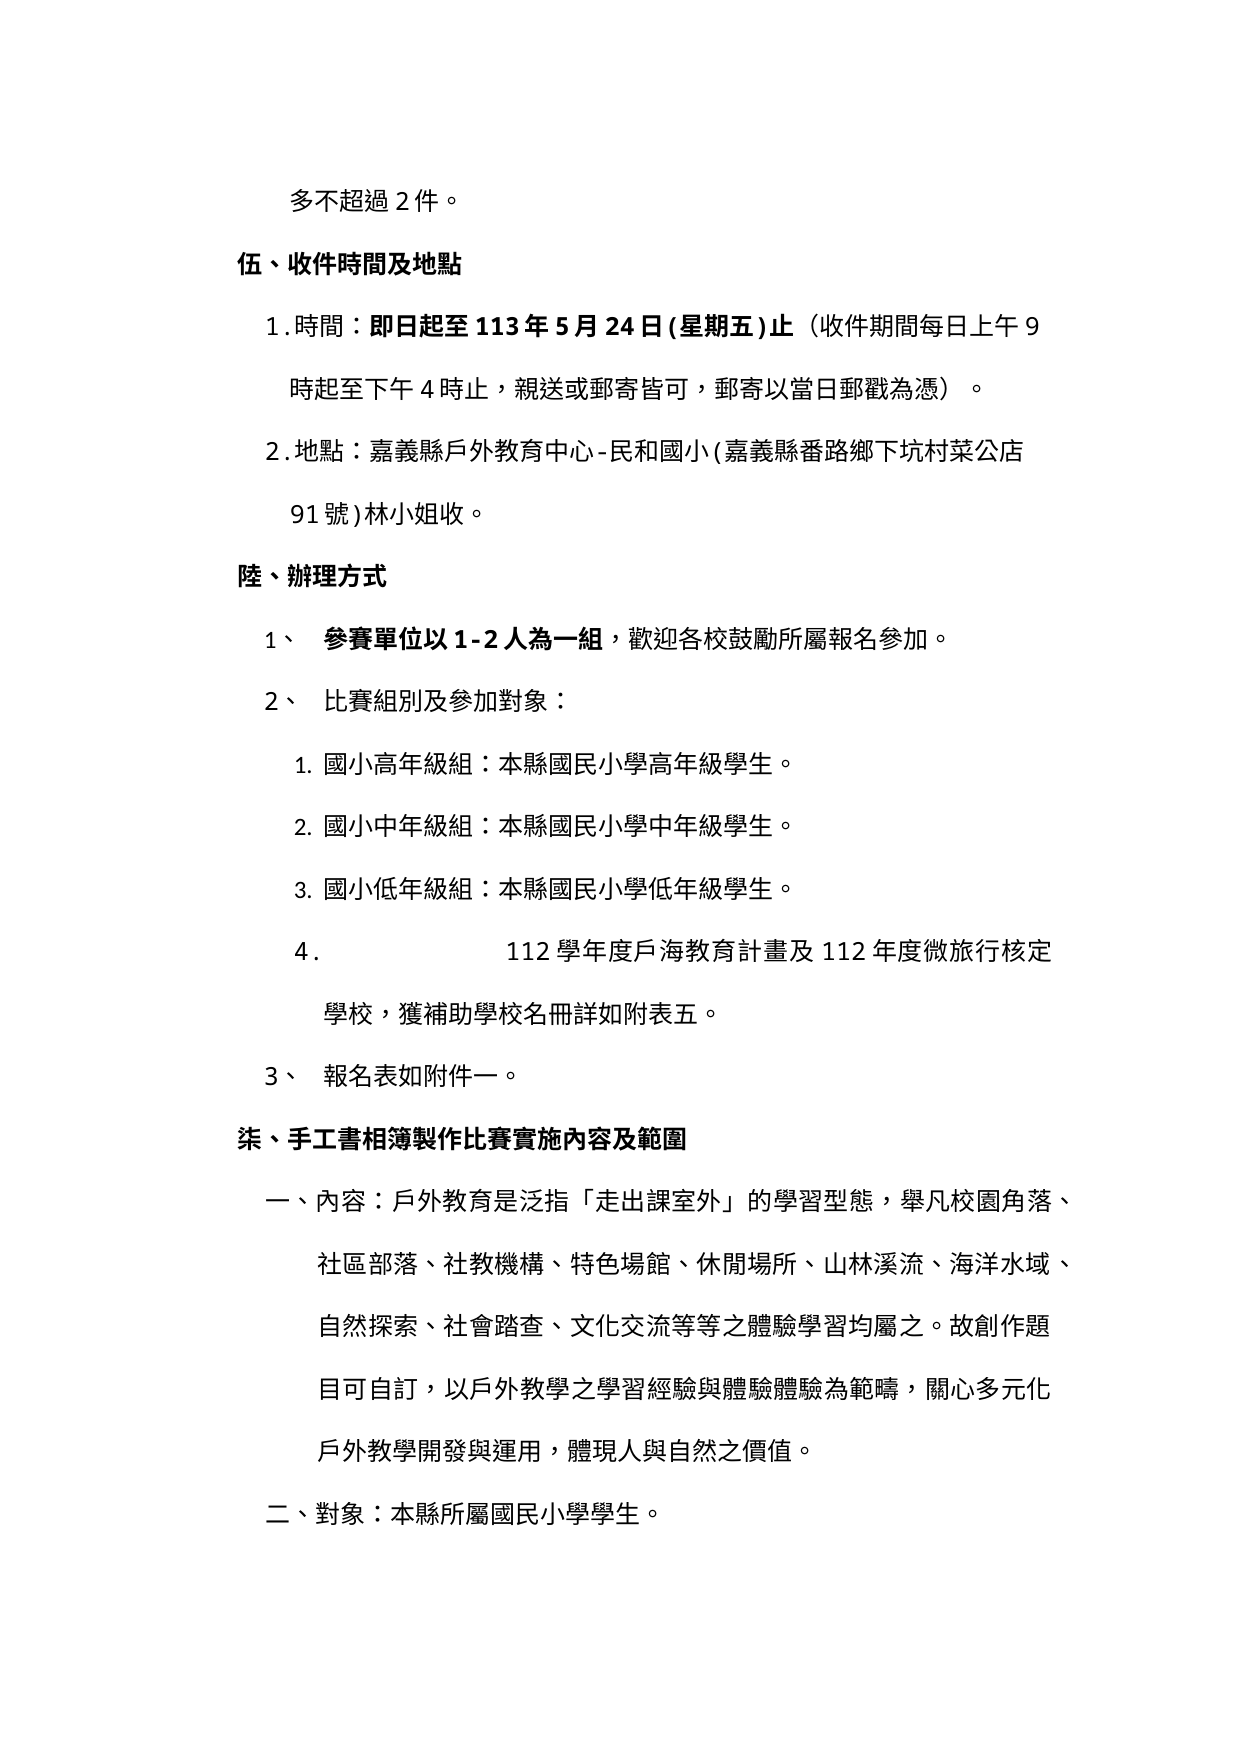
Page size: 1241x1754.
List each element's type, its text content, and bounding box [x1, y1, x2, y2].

text 一、內容：戶外教育是泛指「走出課室外」的學習型態，舉凡校園角落、社區部落、社教機構、特色場館、休閒場所、山林溪流、海洋水域、自然探索、社會踏查、文化交流等等之體驗學習均屬之。故創作題目可自訂，以戶外教學之學習經驗與體驗體驗為範疇，關心多元化戶外教學開發與運用，體現人與自然之價值。 [265, 1158, 1053, 1471]
list 國小中年級組：本縣國民小學中年級學生。 [293, 783, 1053, 846]
list 參賽單位以1-2人為一組，歡迎各校鼓勵所屬報名參加。 [263, 596, 1053, 658]
text 柒、手工書相簿製作比賽實施內容及範圍 [187, 1096, 1053, 1158]
text 二、對象：本縣所屬國民小學學生。 [265, 1471, 1053, 1533]
list 國小高年級組：本縣國民小學高年級學生。 [293, 721, 1053, 783]
text 1.時間：即日起至113年5月24日(星期五)止（收件期間每日上午9時起至下午4時止，親送或郵寄皆可，郵寄以當日郵戳為憑）。 [264, 283, 1053, 408]
text 陸、辦理方式 [187, 533, 1053, 596]
text 2.地點：嘉義縣戶外教育中心-民和國小(嘉義縣番路鄉下坑村菜公店91號)林小姐收。 [264, 408, 1053, 533]
list 國小低年級組：本縣國民小學低年級學生。 [293, 846, 1053, 908]
text 多不超過2件。 [264, 158, 1053, 221]
list 報名表如附件一。 [263, 1033, 1053, 1096]
list 112學年度戶海教育計畫及112年度微旅行核定學校，獲補助學校名冊詳如附表五。 [293, 908, 1053, 1033]
list 比賽組別及參加對象： [263, 658, 1053, 721]
text 伍、收件時間及地點 [187, 221, 1053, 283]
